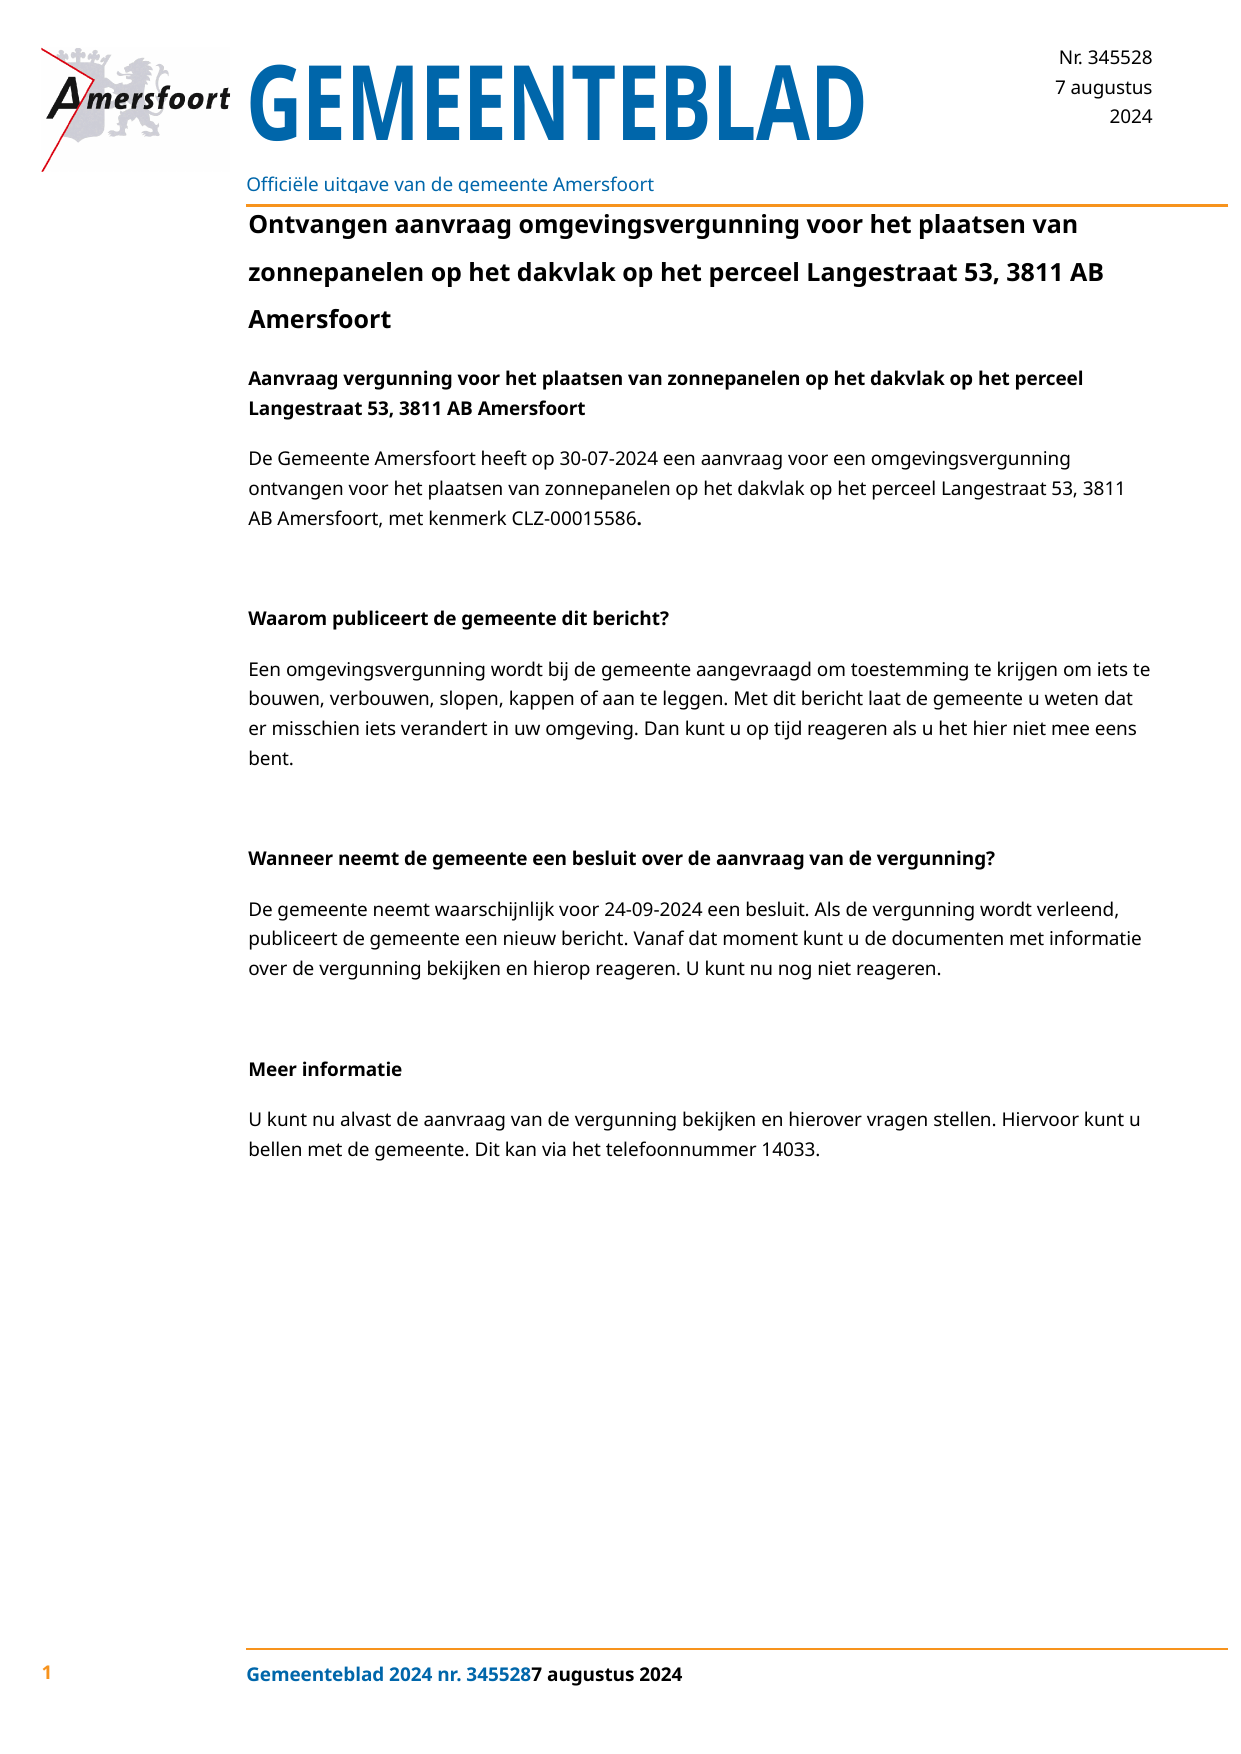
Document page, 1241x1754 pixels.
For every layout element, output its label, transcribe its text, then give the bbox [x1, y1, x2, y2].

picture [41, 47, 231, 172]
text Aanvraag vergunning voor het plaatsen van zonnepanelen op het dakvlak op het perceel Langestraat 53, 3811 AB Amersfoort [248, 366, 1152, 421]
text Waarom publiceert de gemeente dit bericht? [248, 606, 1152, 631]
text Ontvangen aanvraag omgevingsvergunning voor het plaatsen van zonnepanelen op het dakvlak op het perceel Langestraat 53, 3811 AB Amersfoort [248, 207, 1152, 336]
text Wanneer neemt de gemeente een besluit over de aanvraag van de vergunning? [248, 846, 1152, 871]
text De Gemeente Amersfoort heeft op 30-07-2024 een aanvraag voor een omgevingsvergunning ontvangen voor het plaatsen van zonnepanelen op het dakvlak op het perceel Langestraat 53, 3811 AB Amersfoort, met kenmerk CLZ-00015586. [248, 446, 1152, 530]
text De gemeente neemt waarschijnlijk voor 24-09-2024 een besluit. Als de vergunning wordt verleend, publiceert de gemeente een nieuw bericht. Vanaf dat moment kunt u de documenten met informatie over de vergunning bekijken en hierop reageren. U kunt nu nog niet reageren. [248, 896, 1152, 981]
text Een omgevingsvergunning wordt bij de gemeente aangevraagd om toestemming te krijgen om iets te bouwen, verbouwen, slopen, kappen of aan te leggen. Met dit bericht laat de gemeente u weten dat er misschien iets verandert in uw omgeving. Dan kunt u op tijd reageren als u het hier niet mee eens bent. [248, 656, 1152, 770]
text Meer informatie [248, 1056, 1152, 1082]
text U kunt nu alvast de aanvraag van de vergunning bekijken en hierover vragen stellen. Hiervoor kunt u bellen met de gemeente. Dit kan via het telefoonnummer 14033. [248, 1106, 1152, 1162]
